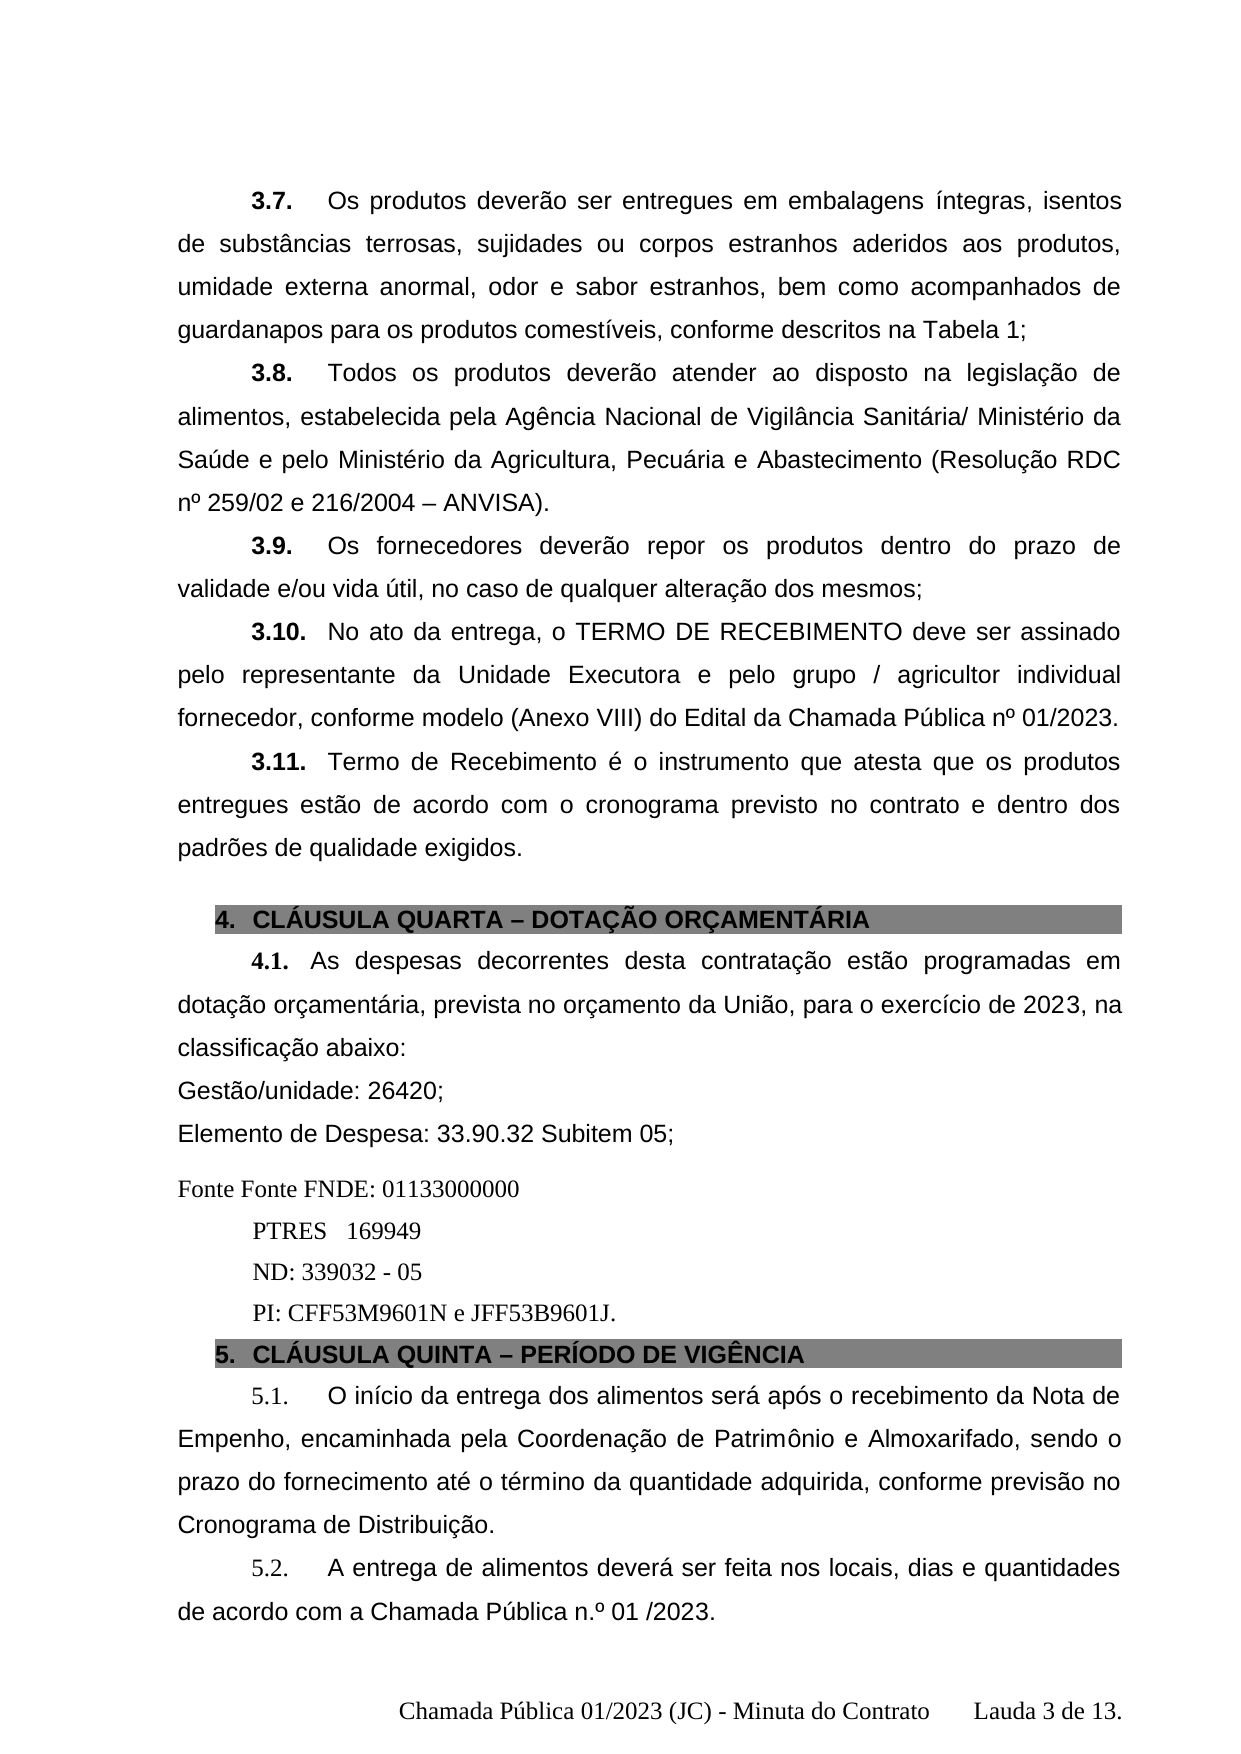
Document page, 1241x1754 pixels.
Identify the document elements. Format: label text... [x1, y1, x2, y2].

text Elemento de Despesa: 33.90.32 Subitem 05; [177, 1119, 1122, 1148]
text Gestão/unidade: 26420; [177, 1076, 1122, 1104]
list CLÁUSULA QUARTA – DOTAÇÃO ORÇAMENTÁRIA [215, 905, 1122, 934]
list As despesas decorrentes desta contratação estão programadas em dotação orçamentária, prevista no orçamento da União, para o exercício de 2023, na classificação abaixo: [177, 946, 1122, 1061]
list Os fornecedores deverão repor os produtos dentro do prazo de validade e/ou vida útil, no caso de qualquer alteração dos mesmos; [177, 531, 1122, 603]
list No ato da entrega, o TERMO DE RECEBIMENTO deve ser assinado pelo representante da Unidade Executora e pelo grupo / agricultor individual fornecedor, conforme modelo (Anexo VIII) do Edital da Chamada Pública nº 01/2023. [177, 617, 1122, 732]
list Termo de Recebimento é o instrumento que atesta que os produtos entregues estão de acordo com o cronograma previsto no contrato e dentro dos padrões de qualidade exigidos. [177, 747, 1122, 862]
text PTRES 169949 [252, 1216, 1122, 1244]
text ND: 339032 - 05 [252, 1257, 1122, 1286]
list A entrega de alimentos deverá ser feita nos locais, dias e quantidades de acordo com a Chamada Pública n.º 01 /2023. [177, 1553, 1122, 1625]
text Fonte Fonte FNDE: 01133000000 [177, 1174, 1122, 1203]
list O início da entrega dos alimentos será após o recebimento da Nota de Empenho, encaminhada pela Coordenação de Patrimônio e Almoxarifado, sendo o prazo do fornecimento até o término da quantidade adquirida, conforme previsão no Cronograma de Distribuição. [177, 1381, 1122, 1539]
text PI: CFF53M9601N e JFF53B9601J. [252, 1298, 1122, 1327]
list CLÁUSULA QUINTA – PERÍODO DE VIGÊNCIA [215, 1339, 1122, 1368]
list Os produtos deverão ser entregues em embalagens íntegras, isentos de substâncias terrosas, sujidades ou corpos estranhos aderidos aos produtos, umidade externa anormal, odor e sabor estranhos, bem como acompanhados de guardanapos para os produtos comestíveis, conforme descritos na Tabela 1; [177, 186, 1122, 344]
list Todos os produtos deverão atender ao disposto na legislação de alimentos, estabelecida pela Agência Nacional de Vigilância Sanitária/ Ministério da Saúde e pelo Ministério da Agricultura, Pecuária e Abastecimento (Resolução RDC nº 259/02 e 216/2004 – ANVISA). [177, 358, 1122, 517]
